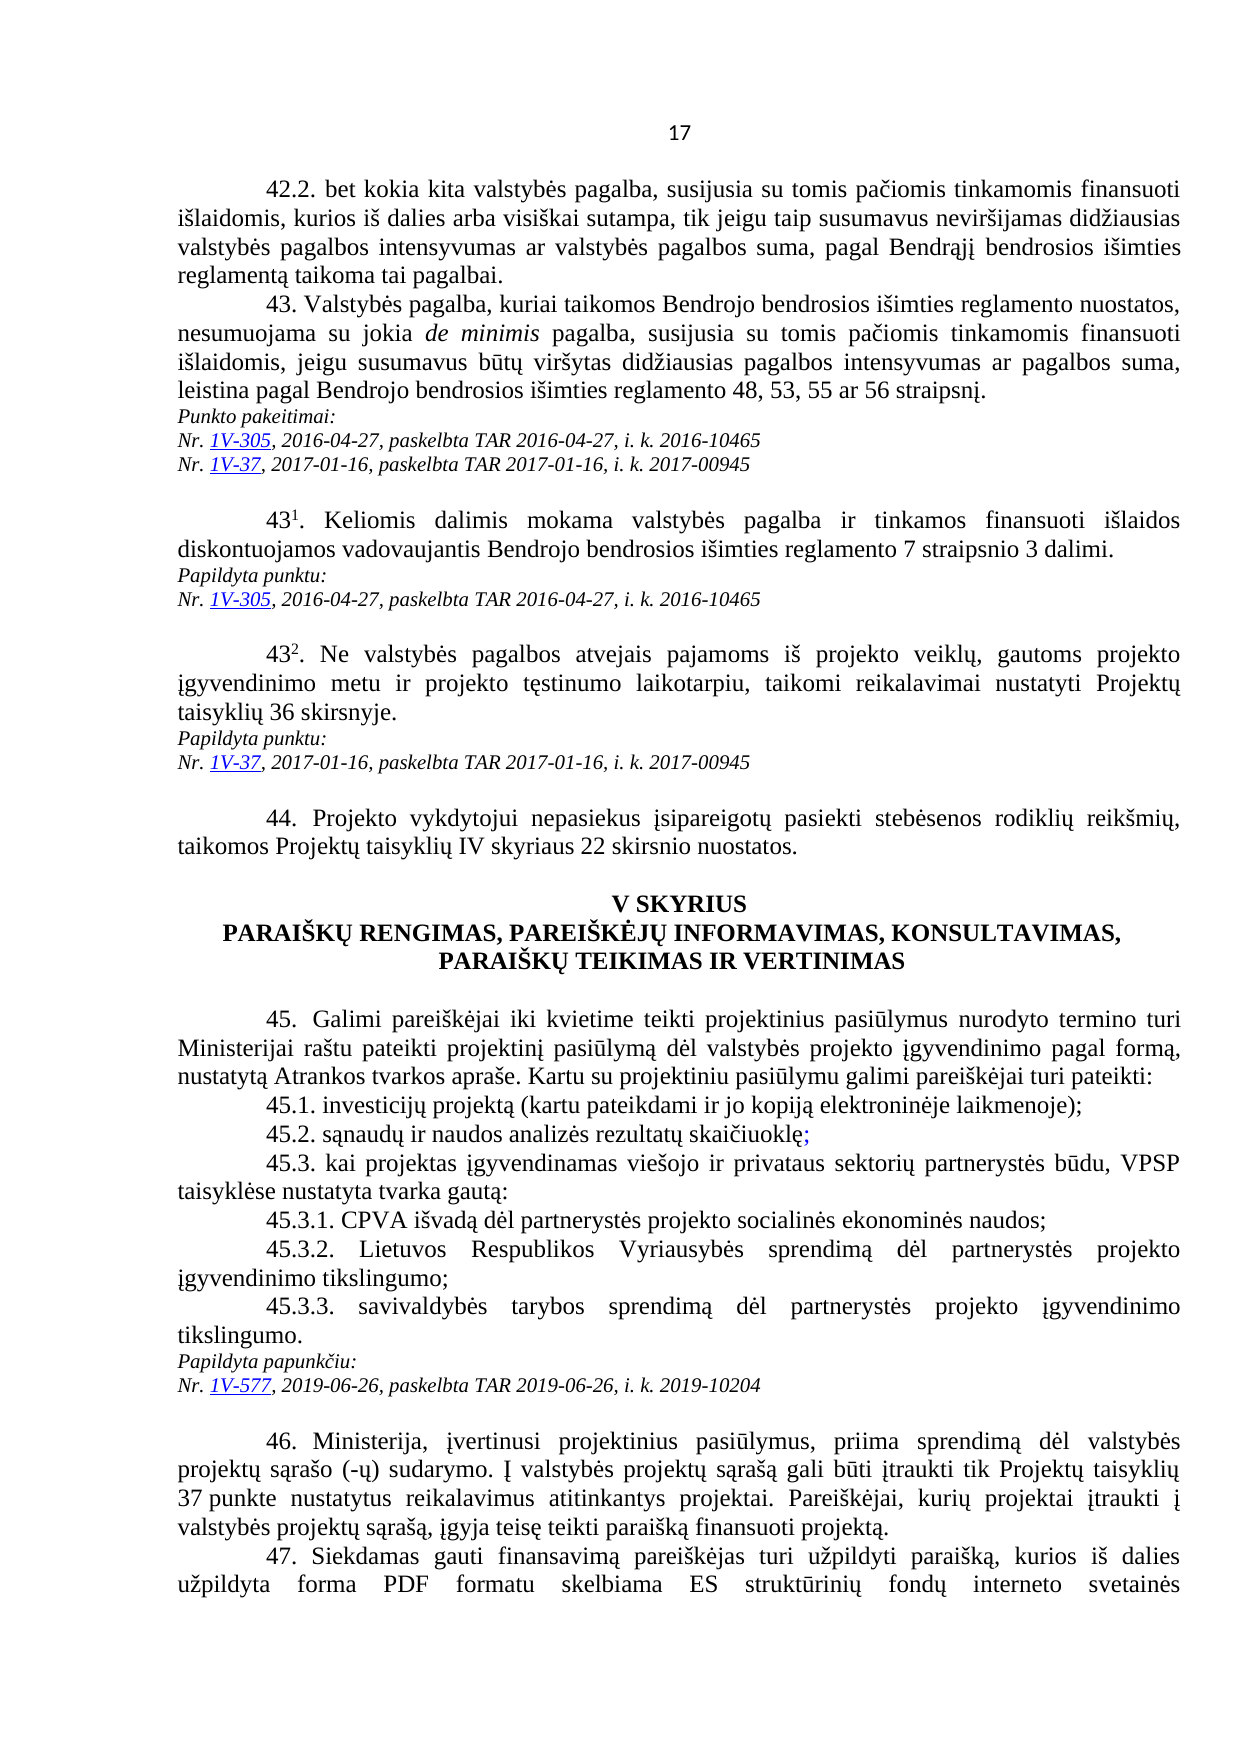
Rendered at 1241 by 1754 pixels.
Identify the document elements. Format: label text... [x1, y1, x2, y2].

text Papildyta punktu: [177, 726, 1181, 750]
text 46. Ministerija, įvertinusi projektinius pasiūlymus, priima sprendimą dėl valstybės projektų sąrašo (-ų) sudarymo. Į valstybės projektų sąrašą gali būti įtraukti tik Projektų taisyklių 37 punkte nustatytus reikalavimus atitinkantys projektai. Pareiškėjai, kurių projektai įtraukti į valstybės projektų sąrašą, įgyja teisę teikti paraišką finansuoti projektą. [177, 1426, 1181, 1541]
text 45.3.2. Lietuvos Respublikos Vyriausybės sprendimą dėl partnerystės projekto įgyvendinimo tikslingumo; [177, 1234, 1181, 1291]
text 45.3.3. savivaldybės tarybos sprendimą dėl partnerystės projekto įgyvendinimo tikslingumo. [177, 1291, 1181, 1349]
text 43. Valstybės pagalba, kuriai taikomos Bendrojo bendrosios išimties reglamento nuostatos, nesumuojama su jokia de minimis pagalba, susijusia su tomis pačiomis tinkamomis finansuoti išlaidomis, jeigu susumavus būtų viršytas didžiausias pagalbos intensyvumas ar pagalbos suma, leistina pagal Bendrojo bendrosios išimties reglamento 48, 53, 55 ar 56 straipsnį. [177, 289, 1181, 404]
text 45.1. investicijų projektą (kartu pateikdami ir jo kopiją elektroninėje laikmenoje); [177, 1090, 1181, 1119]
text Papildyta punktu: [177, 563, 1181, 587]
text Punkto pakeitimai: [177, 404, 1181, 428]
text 44. Projekto vykdytojui nepasiekus įsipareigotų pasiekti stebėsenos rodiklių reikšmių, taikomos Projektų taisyklių IV skyriaus 22 skirsnio nuostatos. [177, 803, 1181, 860]
text 45.2. sąnaudų ir naudos analizės rezultatų skaičiuoklę; [177, 1119, 1181, 1148]
text 431. Keliomis dalimis mokama valstybės pagalba ir tinkamos finansuoti išlaidos diskontuojamos vadovaujantis Bendrojo bendrosios išimties reglamento 7 straipsnio 3 dalimi. [177, 505, 1181, 563]
text 45. Galimi pareiškėjai iki kvietime teikti projektinius pasiūlymus nurodyto termino turi Ministerijai raštu pateikti projektinį pasiūlymą dėl valstybės projekto įgyvendinimo pagal formą, nustatytą Atrankos tvarkos apraše. Kartu su projektiniu pasiūlymu galimi pareiškėjai turi pateikti: [177, 1004, 1181, 1090]
text 45.3.1. CPVA išvadą dėl partnerystės projekto socialinės ekonominės naudos; [177, 1205, 1181, 1234]
text 47. Siekdamas gauti finansavimą pareiškėjas turi užpildyti paraišką, kurios iš dalies užpildyta forma PDF formatu skelbiama ES struktūrinių fondų interneto svetainės [177, 1541, 1181, 1598]
text Nr. 1V-577, 2019-06-26, paskelbta TAR 2019-06-26, i. k. 2019-10204 [177, 1373, 1181, 1397]
text Nr. 1V-305, 2016-04-27, paskelbta TAR 2016-04-27, i. k. 2016-10465 [177, 587, 1181, 611]
text PARAIŠKŲ RENGIMAS, PAREIŠKĖJŲ INFORMAVIMAS, KONSULTAVIMAS, PARAIŠKŲ TEIKIMAS IR VERTINIMAS [177, 918, 1167, 975]
text 45.3. kai projektas įgyvendinamas viešojo ir privataus sektorių partnerystės būdu, VPSP taisyklėse nustatyta tvarka gautą: [177, 1148, 1181, 1205]
text Papildyta papunkčiu: [177, 1349, 1181, 1373]
text V SKYRIUS [177, 889, 1181, 918]
text 42.2. bet kokia kita valstybės pagalba, susijusia su tomis pačiomis tinkamomis finansuoti išlaidomis, kurios iš dalies arba visiškai sutampa, tik jeigu taip susumavus neviršijamas didžiausias valstybės pagalbos intensyvumas ar valstybės pagalbos suma, pagal Bendrąjį bendrosios išimties reglamentą taikoma tai pagalbai. [177, 174, 1181, 289]
text Nr. 1V-37, 2017-01-16, paskelbta TAR 2017-01-16, i. k. 2017-00945 [177, 750, 1181, 774]
text 432. Ne valstybės pagalbos atvejais pajamoms iš projekto veiklų, gautoms projekto įgyvendinimo metu ir projekto tęstinumo laikotarpiu, taikomi reikalavimai nustatyti Projektų taisyklių 36 skirsnyje. [177, 639, 1181, 726]
text Nr. 1V-305, 2016-04-27, paskelbta TAR 2016-04-27, i. k. 2016-10465 [177, 428, 1181, 452]
text Nr. 1V-37, 2017-01-16, paskelbta TAR 2017-01-16, i. k. 2017-00945 [177, 452, 1181, 476]
